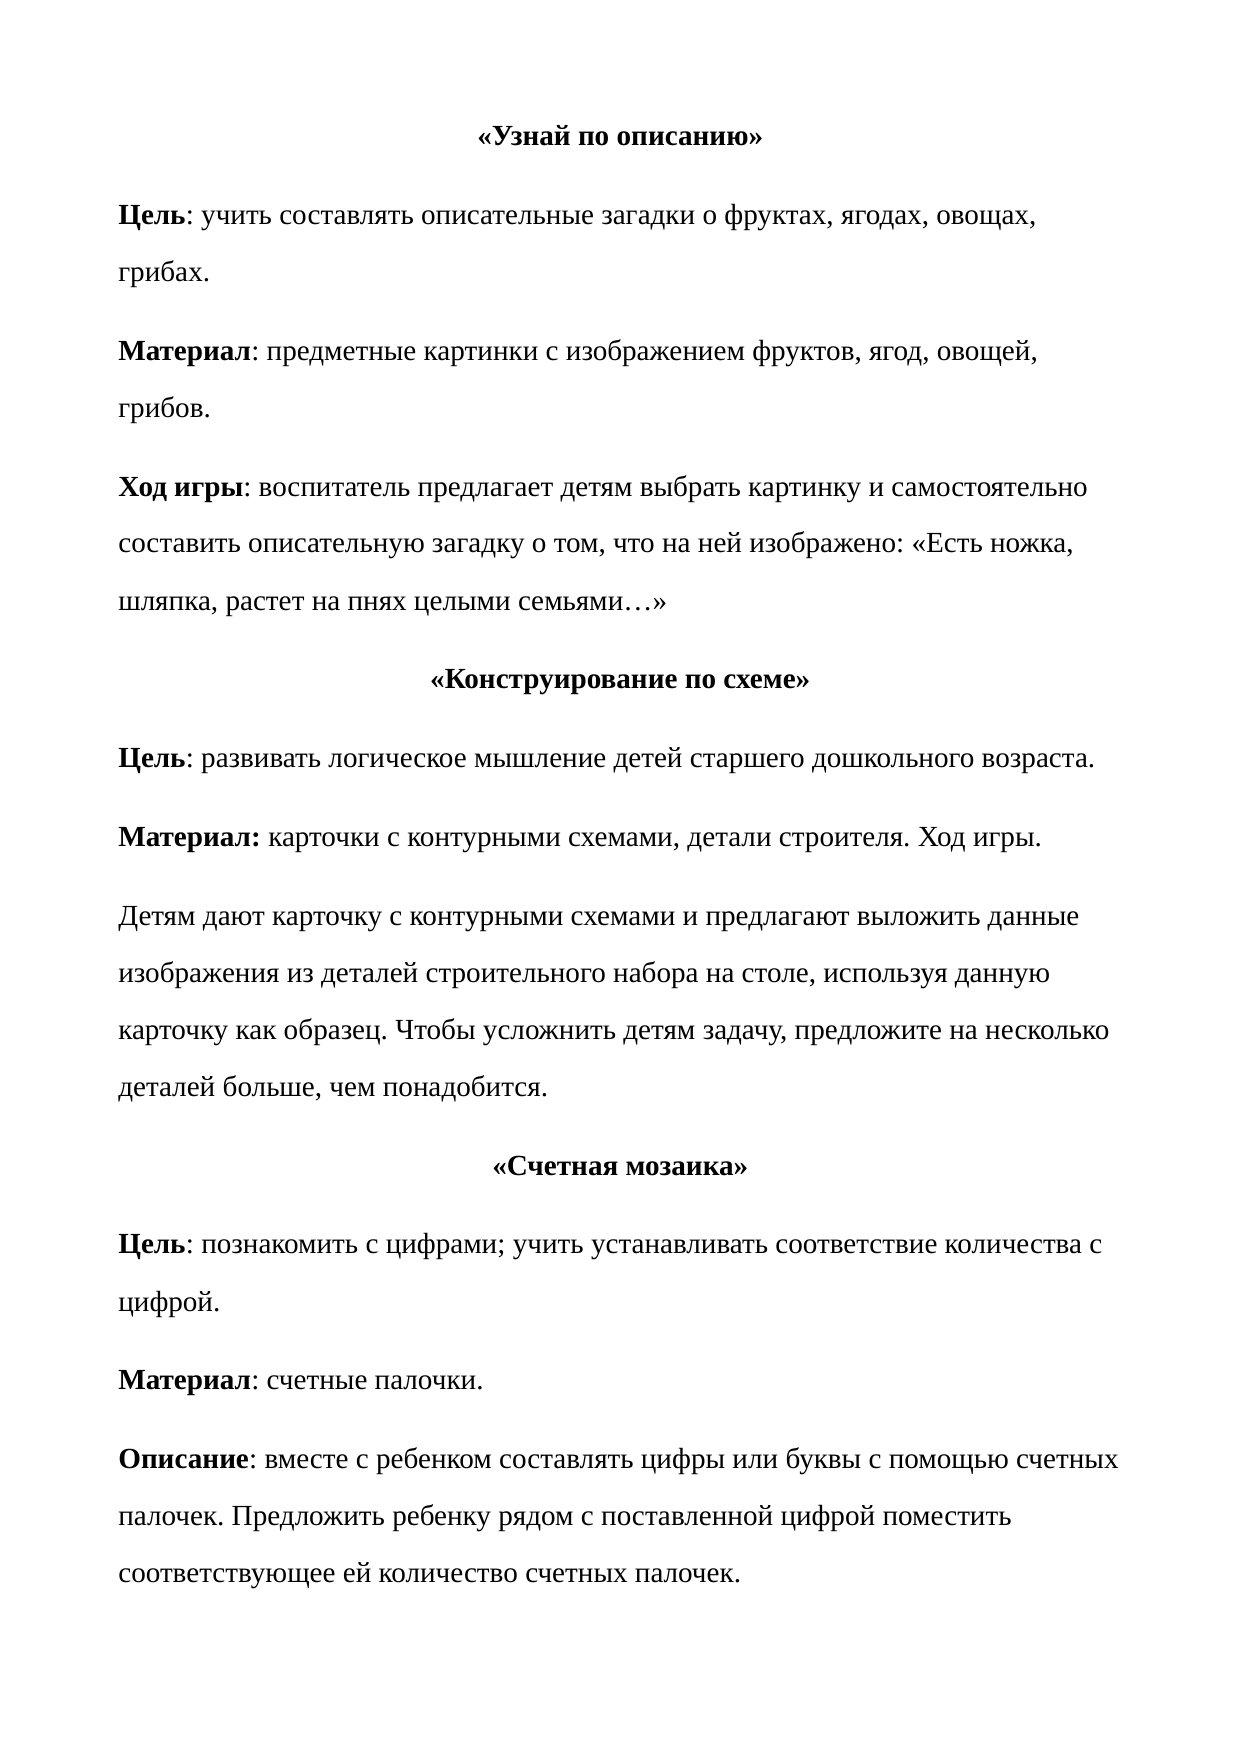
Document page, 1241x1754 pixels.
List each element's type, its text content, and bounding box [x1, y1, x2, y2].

text Описание: вместе с ребенком составлять цифры или буквы с помощью счетных палочек. Предложить ребенку рядом с поставленной цифрой поместить соответствующее ей количество счетных палочек. [118, 1441, 1122, 1589]
text Детям дают карточку с контурными схемами и предлагают выложить данные изображения из деталей строительного набора на столе, используя данную карточку как образец. Чтобы усложнить детям задачу, предложите на несколько деталей больше, чем понадобится. [118, 898, 1122, 1102]
text Ход игры: воспитатель предлагает детям выбрать картинку и самостоятельно составить описательную загадку о том, что на ней изображено: «Есть ножка, шляпка, растет на пнях целыми семьями…» [118, 469, 1122, 616]
text Материал: счетные палочки. [118, 1362, 1122, 1396]
text Цель: познакомить с цифрами; учить устанавливать соответствие количества с цифрой. [118, 1227, 1122, 1317]
text Цель: учить составлять описательные загадки о фруктах, ягодах, овощах, грибах. [118, 197, 1122, 287]
text Цель: развивать логическое мышление детей старшего дошкольного возраста. [118, 740, 1122, 774]
text «Конструирование по схеме» [118, 661, 1122, 695]
text «Узнай по описанию» [118, 118, 1122, 152]
text Материал: предметные картинки с изображением фруктов, ягод, овощей, грибов. [118, 333, 1122, 423]
text «Счетная мозаика» [118, 1148, 1122, 1181]
text Материал: карточки с контурными схемами, детали строителя. Ход игры. [118, 819, 1122, 853]
